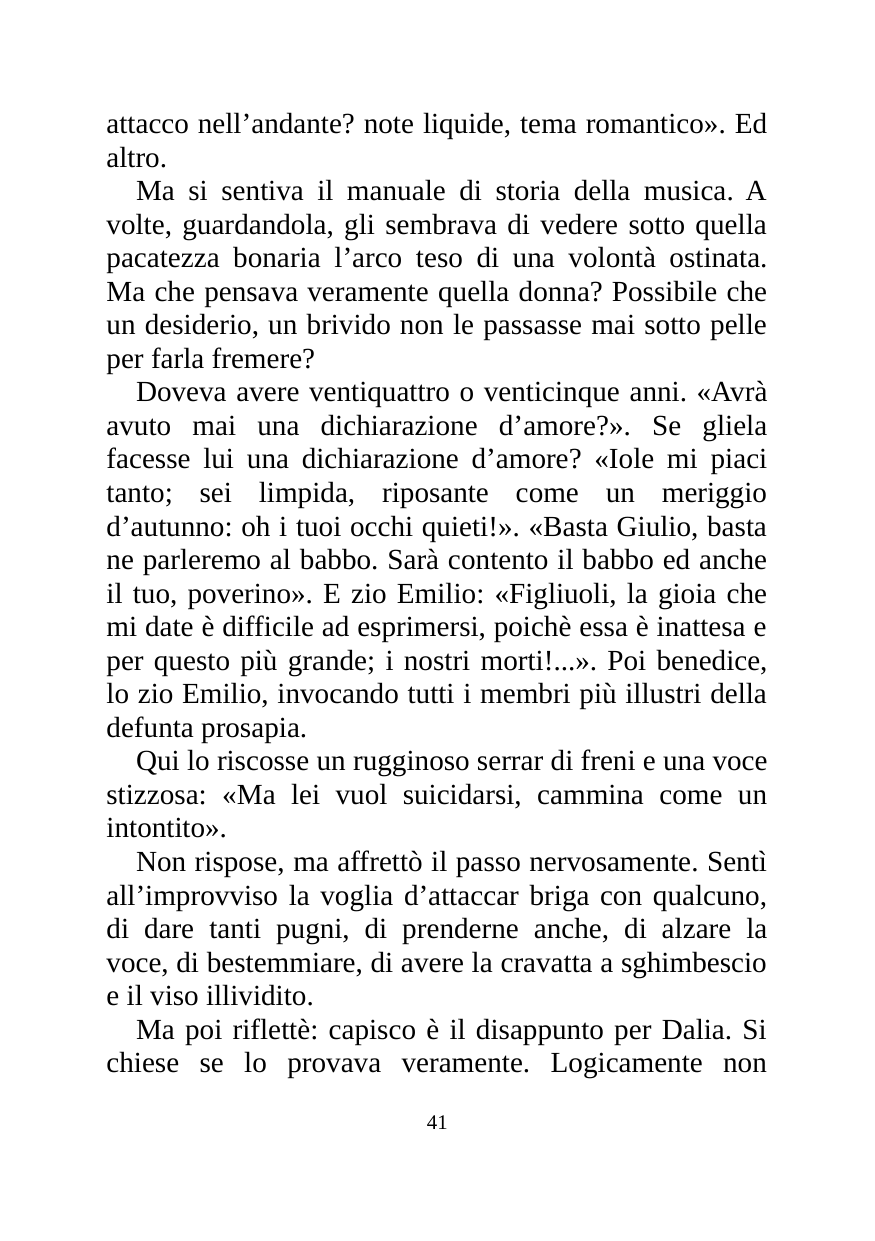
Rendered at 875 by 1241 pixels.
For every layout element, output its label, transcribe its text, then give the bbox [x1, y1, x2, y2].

text Non rispose, ma affrettò il passo nervosamente. Sentì all’improvviso la voglia d’attaccar briga con qualcuno, di dare tanti pugni, di prenderne anche, di alzare la voce, di bestemmiare, di avere la cravatta a sghimbescio e il viso illividito. [106, 844, 768, 1012]
text Ma si sentiva il manuale di storia della musica. A volte, guardandola, gli sembrava di vedere sotto quella pacatezza bonaria l’arco teso di una volontà ostinata. Ma che pensava veramente quella donna? Possibile che un desiderio, un brivido non le passasse mai sotto pelle per farla fremere? [106, 173, 768, 374]
text attacco nell’andante? note liquide, tema romantico». Ed altro. [106, 106, 768, 173]
text Doveva avere ventiquattro o venticinque anni. «Avrà avuto mai una dichiarazione d’amore?». Se gliela facesse lui una dichiarazione d’amore? «Iole mi piaci tanto; sei limpida, riposante come un meriggio d’autunno: oh i tuoi occhi quieti!». «Basta Giulio, basta ne parleremo al babbo. Sarà contento il babbo ed anche il tuo, poverino». E zio Emilio: «Figliuoli, la gioia che mi date è difficile ad esprimersi, poichè essa è inattesa e per questo più grande; i nostri morti!...». Poi benedice, lo zio Emilio, invocando tutti i membri più illustri della defunta prosapia. [106, 374, 768, 743]
text Qui lo riscosse un rugginoso serrar di freni e una voce stizzosa: «Ma lei vuol suicidarsi, cammina come un intontito». [106, 743, 768, 844]
text Ma poi riflettè: capisco è il disappunto per Dalia. Si chiese se lo provava veramente. Logicamente non [106, 1012, 768, 1079]
